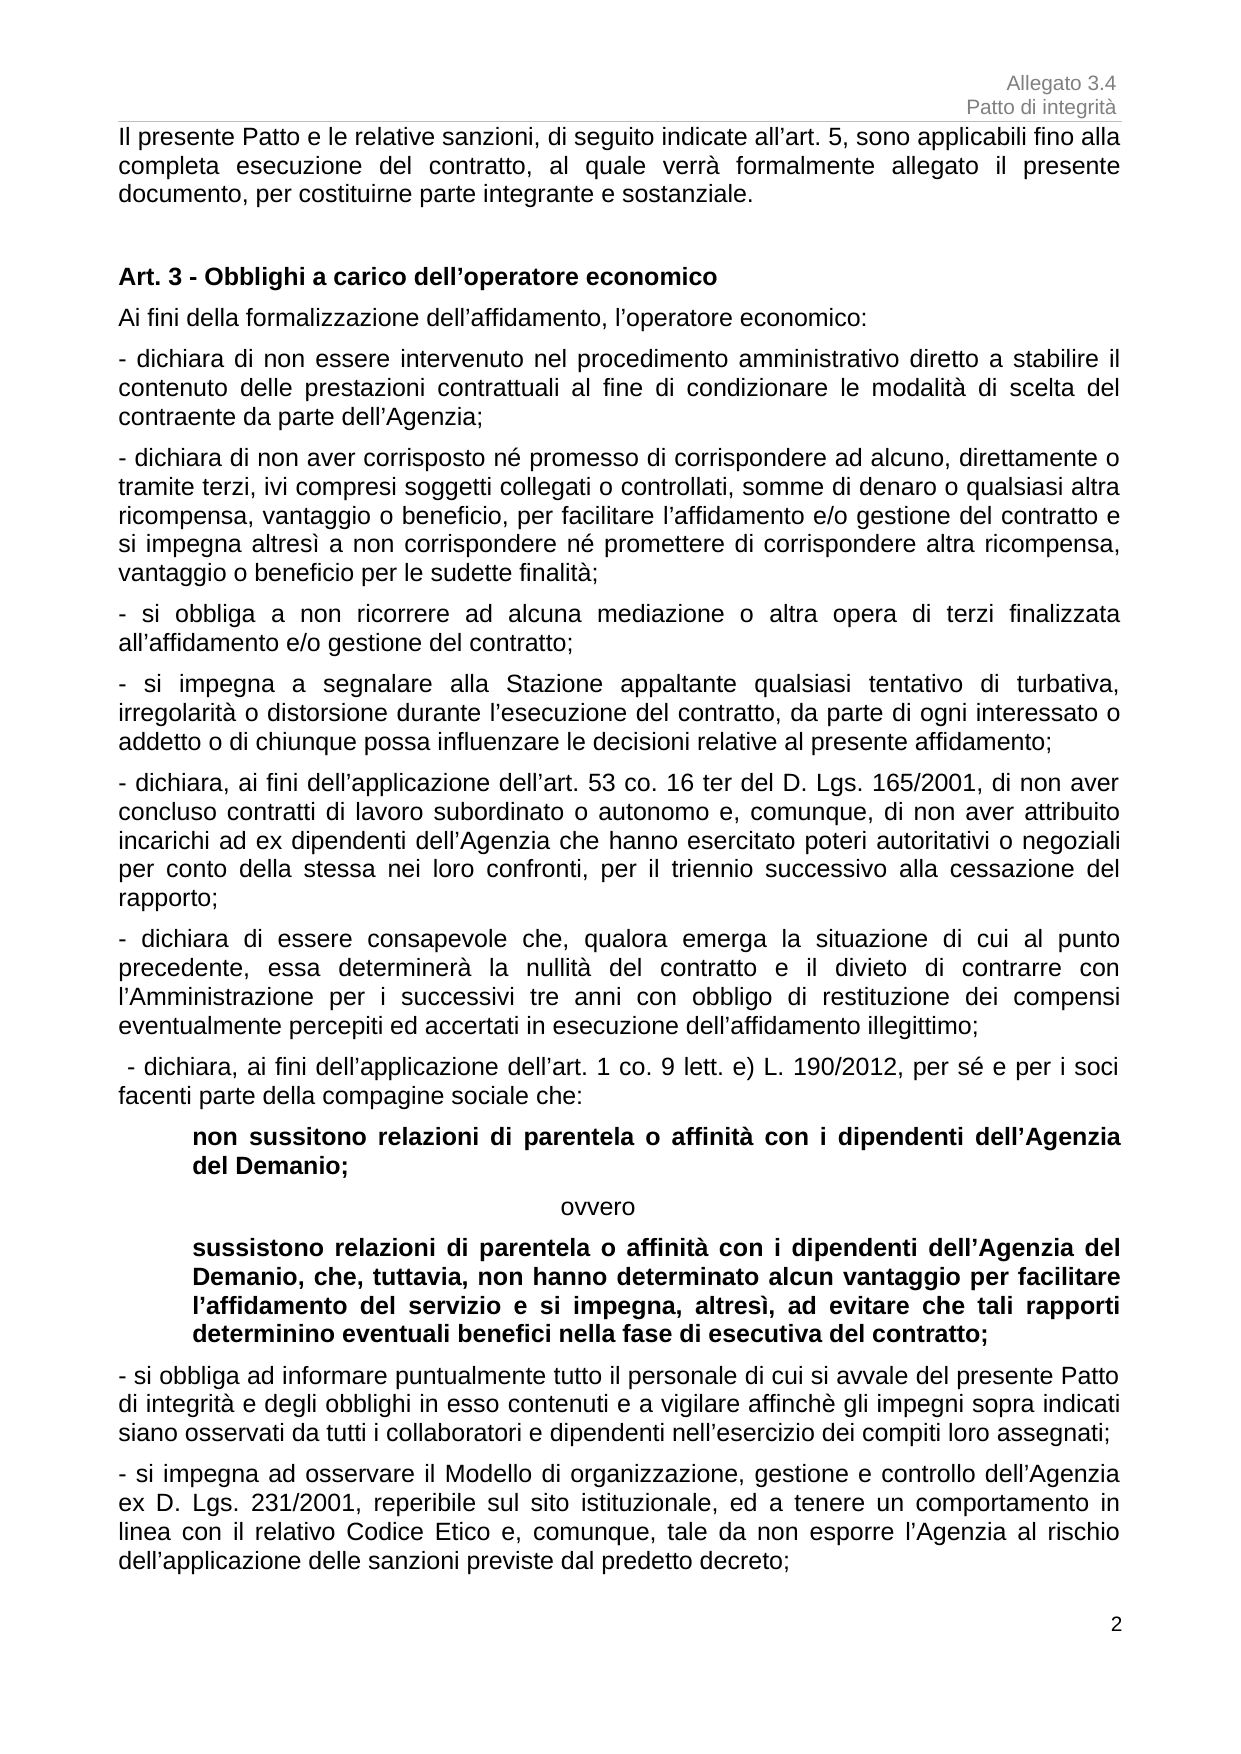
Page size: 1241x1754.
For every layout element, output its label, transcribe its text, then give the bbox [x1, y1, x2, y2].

text - si obbliga ad informare puntualmente tutto il personale di cui si avvale del presente Patto di integrità e degli obblighi in esso contenuti e a vigilare affinchè gli impegni sopra indicati siano osservati da tutti i collaboratori e dipendenti nell’esercizio dei compiti loro assegnati; [118, 1361, 1122, 1447]
text - si obbliga a non ricorrere ad alcuna mediazione o altra opera di terzi finalizzata all’affidamento e/o gestione del contratto; [118, 599, 1122, 657]
text sussistono relazioni di parentela o affinità con i dipendenti dell’Agenzia del Demanio, che, tuttavia, non hanno determinato alcun vantaggio per facilitare l’affidamento del servizio e si impegna, altresì, ad evitare che tali rapporti determinino eventuali benefici nella fase di esecutiva del contratto; [148, 1233, 1122, 1348]
text - dichiara di non essere intervenuto nel procedimento amministrativo diretto a stabilire il contenuto delle prestazioni contrattuali al fine di condizionare le modalità di scelta del contraente da parte dell’Agenzia; [118, 344, 1122, 431]
text - si impegna ad osservare il Modello di organizzazione, gestione e controllo dell’Agenzia ex D. Lgs. 231/2001, reperibile sul sito istituzionale, ed a tenere un comportamento in linea con il relativo Codice Etico e, comunque, tale da non esporre l’Agenzia al rischio dell’applicazione delle sanzioni previste dal predetto decreto; [118, 1459, 1122, 1574]
text Il presente Patto e le relative sanzioni, di seguito indicate all’art. 5, sono applicabili fino alla completa esecuzione del contratto, al quale verrà formalmente allegato il presente documento, per costituirne parte integrante e sostanziale. [118, 122, 1122, 208]
text - dichiara, ai fini dell’applicazione dell’art. 1 co. 9 lett. e) L. 190/2012, per sé e per i soci facenti parte della compagine sociale che: [118, 1052, 1122, 1109]
text - dichiara di non aver corrisposto né promesso di corrispondere ad alcuno, direttamente o tramite terzi, ivi compresi soggetti collegati o controllati, somme di denaro o qualsiasi altra ricompensa, vantaggio o beneficio, per facilitare l’affidamento e/o gestione del contratto e si impegna altresì a non corrispondere né promettere di corrispondere altra ricompensa, vantaggio o beneficio per le sudette finalità; [118, 443, 1122, 587]
text - dichiara di essere consapevole che, qualora emerga la situazione di cui al punto precedente, essa determinerà la nullità del contratto e il divieto di contrarre con l’Amministrazione per i successivi tre anni con obbligo di restituzione dei compensi eventualmente percepiti ed accertati in esecuzione dell’affidamento illegittimo; [118, 924, 1122, 1039]
text Art. 3 - Obblighi a carico dell’operatore economico [118, 262, 1122, 291]
text non sussitono relazioni di parentela o affinità con i dipendenti dell’Agenzia del Demanio; [148, 1122, 1122, 1179]
text ovvero [74, 1192, 1122, 1221]
text - si impegna a segnalare alla Stazione appaltante qualsiasi tentativo di turbativa, irregolarità o distorsione durante l’esecuzione del contratto, da parte di ogni interessato o addetto o di chiunque possa influenzare le decisioni relative al presente affidamento; [118, 669, 1122, 756]
text - dichiara, ai fini dell’applicazione dell’art. 53 co. 16 ter del D. Lgs. 165/2001, di non aver concluso contratti di lavoro subordinato o autonomo e, comunque, di non aver attribuito incarichi ad ex dipendenti dell’Agenzia che hanno esercitato poteri autoritativi o negoziali per conto della stessa nei loro confronti, per il triennio successivo alla cessazione del rapporto; [118, 768, 1122, 912]
text Ai fini della formalizzazione dell’affidamento, l’operatore economico: [118, 303, 1122, 332]
